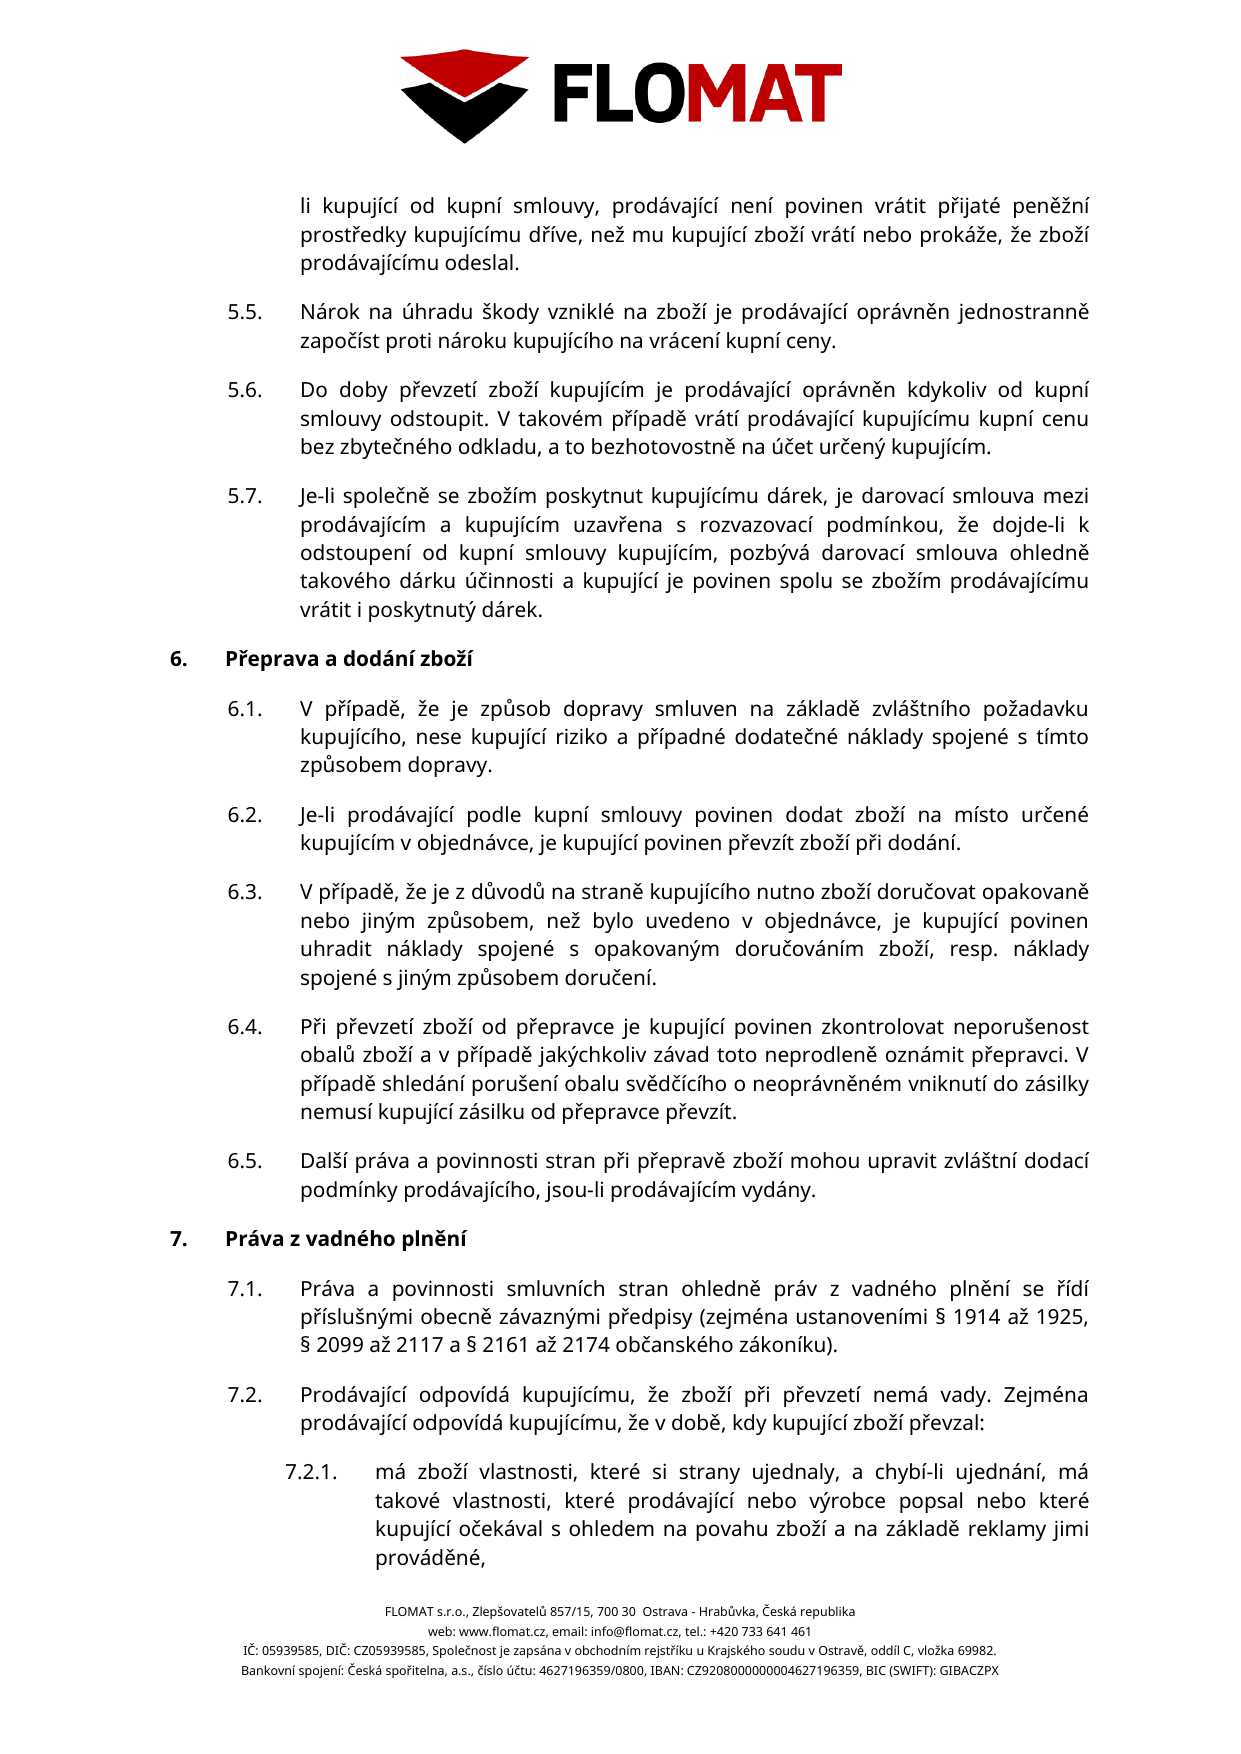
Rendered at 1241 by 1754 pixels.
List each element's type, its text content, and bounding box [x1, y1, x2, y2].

list Další práva a povinnosti stran při přepravě zboží mohou upravit zvláštní dodací podmínky prodávajícího, jsou-li prodávajícím vydány. [262, 1147, 1090, 1203]
list Přeprava a dodání zboží [187, 644, 1090, 673]
list Práva a povinnosti smluvních stran ohledně práv z vadného plnění se řídí příslušnými obecně závaznými předpisy (zejména ustanoveními § 1914 až 1925, § 2099 až 2117 a § 2161 až 2174 občanského zákoníku). [262, 1274, 1090, 1359]
list Práva z vadného plnění [187, 1224, 1090, 1253]
list V případě, že je způsob dopravy smluven na základě zvláštního požadavku kupujícího, nese kupující riziko a případné dodatečné náklady spojené s tímto způsobem dopravy. [262, 694, 1090, 779]
list Je-li společně se zbožím poskytnut kupujícímu dárek, je darovací smlouva mezi prodávajícím a kupujícím uzavřena s rozvazovací podmínkou, že dojde-li k odstoupení od kupní smlouvy kupujícím, pozbývá darovací smlouva ohledně takového dárku účinnosti a kupující je povinen spolu se zbožím prodávajícímu vrátit i poskytnutý dárek. [262, 481, 1090, 623]
list li kupující od kupní smlouvy, prodávající není povinen vrátit přijaté peněžní prostředky kupujícímu dříve, než mu kupující zboží vrátí nebo prokáže, že zboží prodávajícímu odeslal. [262, 191, 1090, 277]
list Nárok na úhradu škody vzniklé na zboží je prodávající oprávněn jednostranně započíst proti nároku kupujícího na vrácení kupní ceny. [262, 297, 1090, 354]
list Do doby převzetí zboží kupujícím je prodávající oprávněn kdykoliv od kupní smlouvy odstoupit. V takovém případě vrátí prodávající kupujícímu kupní cenu bez zbytečného odkladu, a to bezhotovostně na účet určený kupujícím. [262, 375, 1090, 461]
list má zboží vlastnosti, které si strany ujednaly, a chybí-li ujednání, má takové vlastnosti, které prodávající nebo výrobce popsal nebo které kupující očekával s ohledem na povahu zboží a na základě reklamy jimi prováděné, [337, 1457, 1090, 1571]
list Při převzetí zboží od přepravce je kupující povinen zkontrolovat neporušenost obalů zboží a v případě jakýchkoliv závad toto neprodleně oznámit přepravci. V případě shledání porušení obalu svědčícího o neoprávněném vniknutí do zásilky nemusí kupující zásilku od přepravce převzít. [262, 1012, 1090, 1126]
list Je-li prodávající podle kupní smlouvy povinen dodat zboží na místo určené kupujícím v objednávce, je kupující povinen převzít zboží při dodání. [262, 800, 1090, 857]
list V případě, že je z důvodů na straně kupujícího nutno zboží doručovat opakovaně nebo jiným způsobem, než bylo uvedeno v objednávce, je kupující povinen uhradit náklady spojené s opakovaným doručováním zboží, resp. náklady spojené s jiným způsobem doručení. [262, 877, 1090, 991]
picture [336, 0, 904, 192]
list Prodávající odpovídá kupujícímu, že zboží při převzetí nemá vady. Zejména prodávající odpovídá kupujícímu, že v době, kdy kupující zboží převzal: [262, 1380, 1090, 1437]
